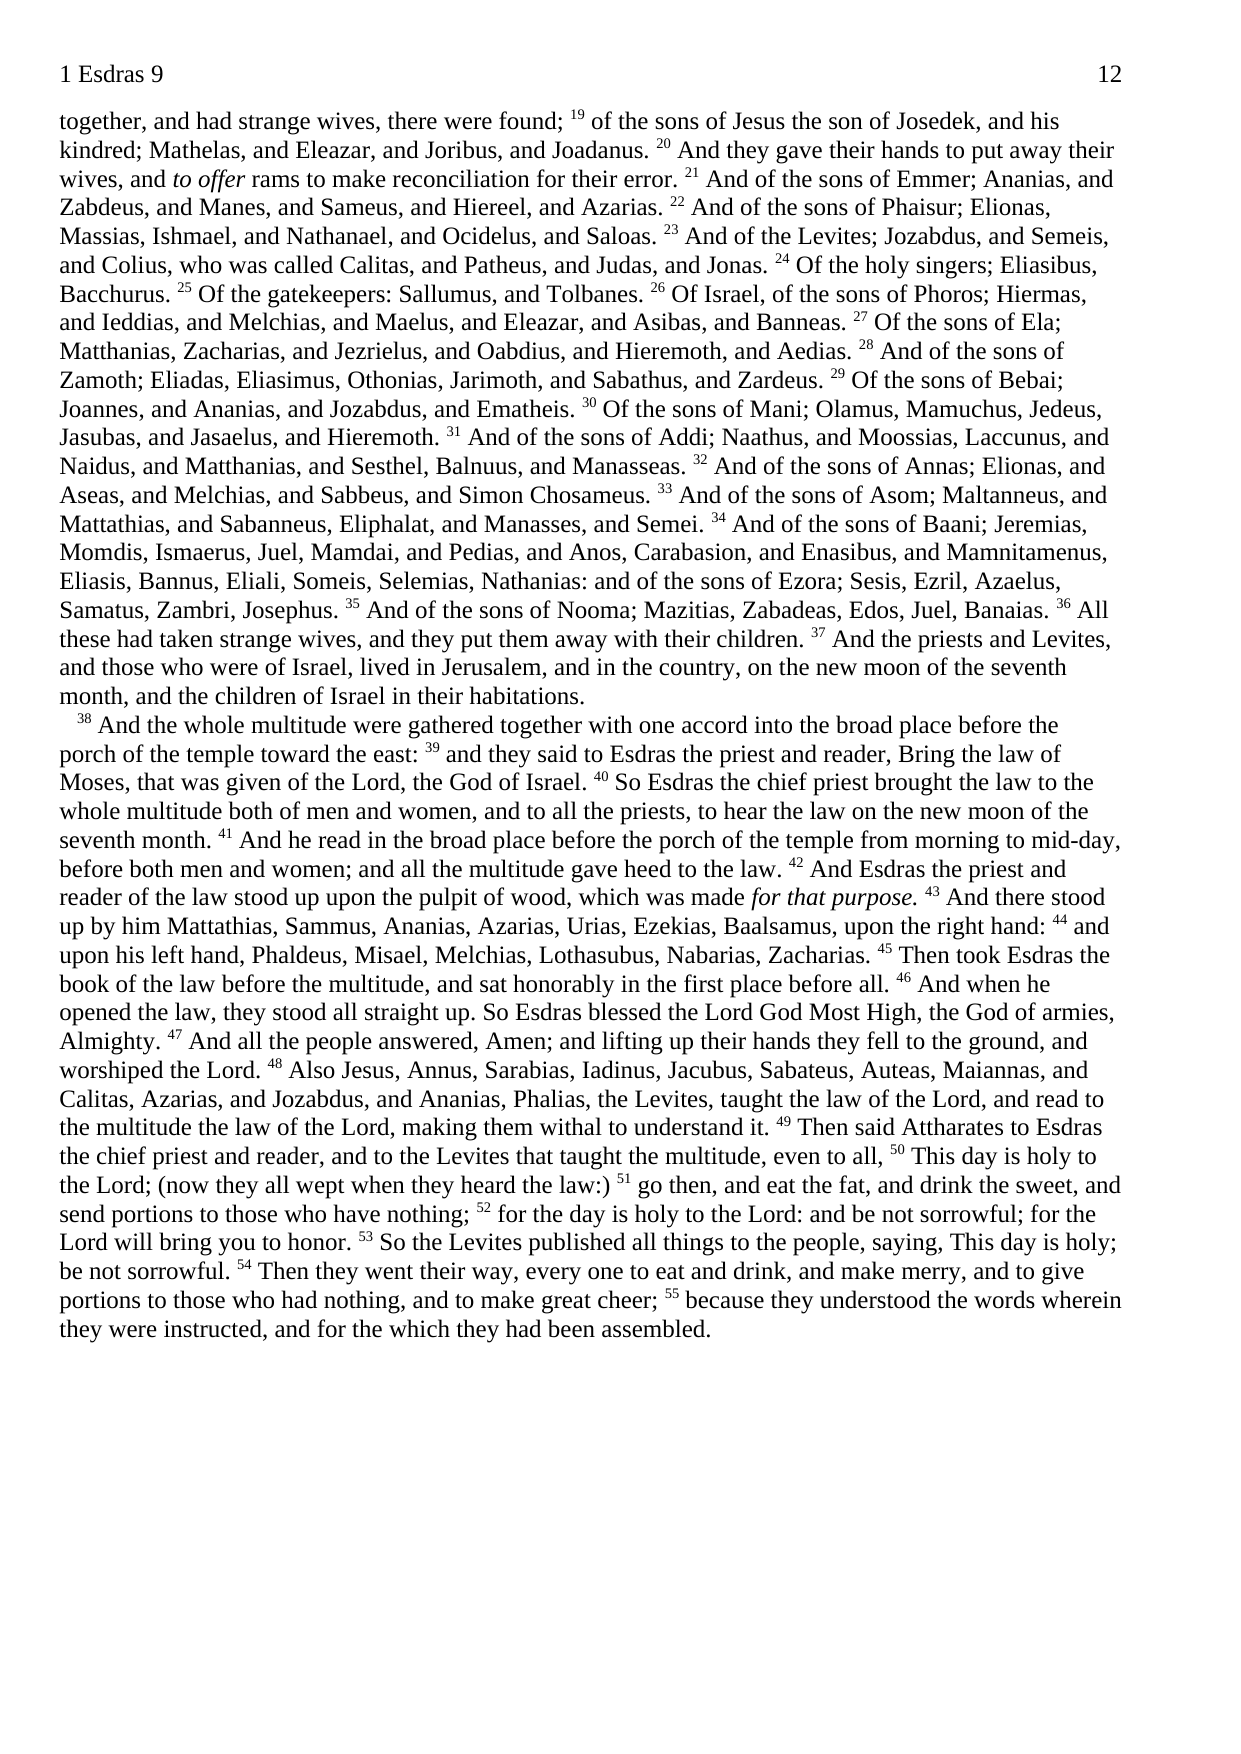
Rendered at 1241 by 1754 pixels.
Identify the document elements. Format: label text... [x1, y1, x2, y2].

text 38 And the whole multitude were gathered together with one accord into the broad place before the porch of the temple toward the east: 39 and they said to Esdras the priest and reader, Bring the law of Moses, that was given of the Lord, the God of Israel. 40 So Esdras the chief priest brought the law to the whole multitude both of men and women, and to all the priests, to hear the law on the new moon of the seventh month. 41 And he read in the broad place before the porch of the temple from morning to mid-day, before both men and women; and all the multitude gave heed to the law. 42 And Esdras the priest and reader of the law stood up upon the pulpit of wood, which was made for that purpose. 43 And there stood up by him Mattathias, Sammus, Ananias, Azarias, Urias, Ezekias, Baalsamus, upon the right hand: 44 and upon his left hand, Phaldeus, Misael, Melchias, Lothasubus, Nabarias, Zacharias. 45 Then took Esdras the book of the law before the multitude, and sat honorably in the first place before all. 46 And when he opened the law, they stood all straight up. So Esdras blessed the Lord God Most High, the God of armies, Almighty. 47 And all the people answered, Amen; and lifting up their hands they fell to the ground, and worshiped the Lord. 48 Also Jesus, Annus, Sarabias, Iadinus, Jacubus, Sabateus, Auteas, Maiannas, and Calitas, Azarias, and Jozabdus, and Ananias, Phalias, the Levites, taught the law of the Lord, and read to the multitude the law of the Lord, making them withal to understand it. 49 Then said Attharates to Esdras the chief priest and reader, and to the Levites that taught the multitude, even to all, 50 This day is holy to the Lord; (now they all wept when they heard the law:) 51 go then, and eat the fat, and drink the sweet, and send portions to those who have nothing; 52 for the day is holy to the Lord: and be not sorrowful; for the Lord will bring you to honor. 53 So the Levites published all things to the people, saying, This day is holy; be not sorrowful. 54 Then they went their way, every one to eat and drink, and make merry, and to give portions to those who had nothing, and to make great cheer; 55 because they understood the words wherein they were instructed, and for the which they had been assembled. [59, 710, 1122, 1342]
text together, and had strange wives, there were found; 19 of the sons of Jesus the son of Josedek, and his kindred; Mathelas, and Eleazar, and Joribus, and Joadanus. 20 And they gave their hands to put away their wives, and to offer rams to make reconciliation for their error. 21 And of the sons of Emmer; Ananias, and Zabdeus, and Manes, and Sameus, and Hiereel, and Azarias. 22 And of the sons of Phaisur; Elionas, Massias, Ishmael, and Nathanael, and Ocidelus, and Saloas. 23 And of the Levites; Jozabdus, and Semeis, and Colius, who was called Calitas, and Patheus, and Judas, and Jonas. 24 Of the holy singers; Eliasibus, Bacchurus. 25 Of the gatekeepers: Sallumus, and Tolbanes. 26 Of Israel, of the sons of Phoros; Hiermas, and Ieddias, and Melchias, and Maelus, and Eleazar, and Asibas, and Banneas. 27 Of the sons of Ela; Matthanias, Zacharias, and Jezrielus, and Oabdius, and Hieremoth, and Aedias. 28 And of the sons of Zamoth; Eliadas, Eliasimus, Othonias, Jarimoth, and Sabathus, and Zardeus. 29 Of the sons of Bebai; Joannes, and Ananias, and Jozabdus, and Ematheis. 30 Of the sons of Mani; Olamus, Mamuchus, Jedeus, Jasubas, and Jasaelus, and Hieremoth. 31 And of the sons of Addi; Naathus, and Moossias, Laccunus, and Naidus, and Matthanias, and Sesthel, Balnuus, and Manasseas. 32 And of the sons of Annas; Elionas, and Aseas, and Melchias, and Sabbeus, and Simon Chosameus. 33 And of the sons of Asom; Maltanneus, and Mattathias, and Sabanneus, Eliphalat, and Manasses, and Semei. 34 And of the sons of Baani; Jeremias, Momdis, Ismaerus, Juel, Mamdai, and Pedias, and Anos, Carabasion, and Enasibus, and Mamnitamenus, Eliasis, Bannus, Eliali, Someis, Selemias, Nathanias: and of the sons of Ezora; Sesis, Ezril, Azaelus, Samatus, Zambri, Josephus. 35 And of the sons of Nooma; Mazitias, Zabadeas, Edos, Juel, Banaias. 36 All these had taken strange wives, and they put them away with their children. 37 And the priests and Levites, and those who were of Israel, lived in Jerusalem, and in the country, on the new moon of the seventh month, and the children of Israel in their habitations. [59, 106, 1122, 710]
